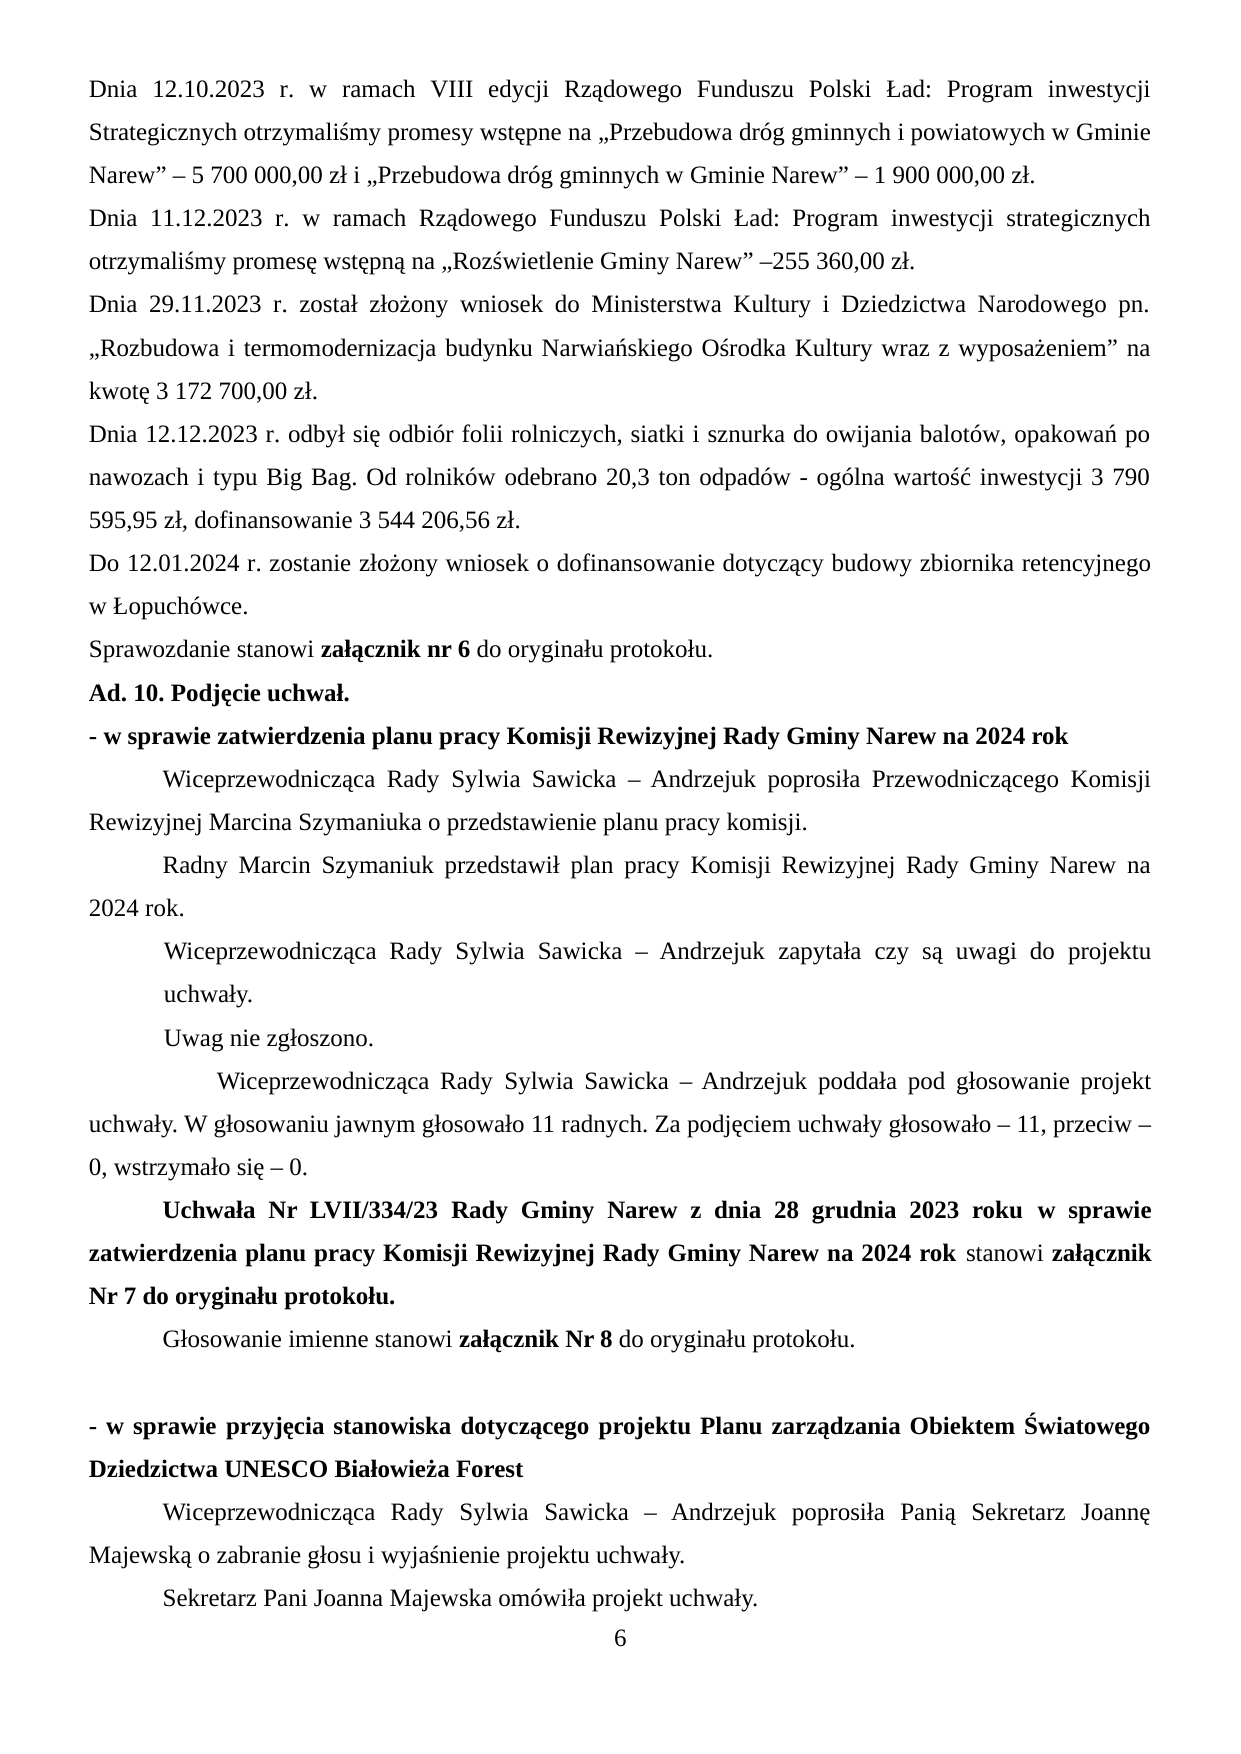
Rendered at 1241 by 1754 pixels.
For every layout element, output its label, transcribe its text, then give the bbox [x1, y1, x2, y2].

text Głosowanie imienne stanowi załącznik Nr 8 do oryginału protokołu. [89, 1324, 1152, 1353]
text Dnia 29.11.2023 r. został złożony wniosek do Ministerstwa Kultury i Dziedzictwa Narodowego pn. „Rozbudowa i termomodernizacja budynku Narwiańskiego Ośrodka Kultury wraz z wyposażeniem” na kwotę 3 172 700,00 zł. [89, 289, 1152, 404]
text - w sprawie przyjęcia stanowiska dotyczącego projektu Planu zarządzania Obiektem Światowego Dziedzictwa UNESCO Białowieża Forest [89, 1411, 1152, 1483]
text Wiceprzewodnicząca Rady Sylwia Sawicka – Andrzejuk poddała pod głosowanie projekt uchwały. W głosowaniu jawnym głosowało 11 radnych. Za podjęciem uchwały głosowało – 11, przeciw – 0, wstrzymało się – 0. [89, 1066, 1152, 1181]
text - w sprawie zatwierdzenia planu pracy Komisji Rewizyjnej Rady Gminy Narew na 2024 rok [89, 721, 1152, 749]
text Dnia 12.10.2023 r. w ramach VIII edycji Rządowego Funduszu Polski Ład: Program inwestycji Strategicznych otrzymaliśmy promesy wstępne na „Przebudowa dróg gminnych i powiatowych w Gminie Narew” – 5 700 000,00 zł i „Przebudowa dróg gminnych w Gminie Narew” – 1 900 000,00 zł. [89, 74, 1152, 189]
text Wiceprzewodnicząca Rady Sylwia Sawicka – Andrzejuk poprosiła Panią Sekretarz Joannę Majewską o zabranie głosu i wyjaśnienie projektu uchwały. [89, 1497, 1152, 1569]
text Dnia 11.12.2023 r. w ramach Rządowego Funduszu Polski Ład: Program inwestycji strategicznych otrzymaliśmy promesę wstępną na „Rozświetlenie Gminy Narew” –255 360,00 zł. [89, 203, 1152, 275]
text Radny Marcin Szymaniuk przedstawił plan pracy Komisji Rewizyjnej Rady Gminy Narew na 2024 rok. [89, 850, 1152, 922]
text Sekretarz Pani Joanna Majewska omówiła projekt uchwały. [89, 1583, 1152, 1612]
text Uchwała Nr LVII/334/23 Rady Gminy Narew z dnia 28 grudnia 2023 roku w sprawie zatwierdzenia planu pracy Komisji Rewizyjnej Rady Gminy Narew na 2024 rok stanowi załącznik Nr 7 do oryginału protokołu. [89, 1195, 1152, 1310]
text Uwag nie zgłoszono. [164, 1023, 1152, 1051]
text Do 12.01.2024 r. zostanie złożony wniosek o dofinansowanie dotyczący budowy zbiornika retencyjnego w Łopuchówce. [89, 548, 1152, 620]
text Wiceprzewodnicząca Rady Sylwia Sawicka – Andrzejuk zapytała czy są uwagi do projektu uchwały. [164, 936, 1152, 1008]
text Sprawozdanie stanowi załącznik nr 6 do oryginału protokołu. [89, 634, 1152, 663]
text Dnia 12.12.2023 r. odbył się odbiór folii rolniczych, siatki i sznurka do owijania balotów, opakowań po nawozach i typu Big Bag. Od rolników odebrano 20,3 ton odpadów - ogólna wartość inwestycji 3 790 595,95 zł, dofinansowanie 3 544 206,56 zł. [89, 419, 1152, 534]
text Ad. 10. Podjęcie uchwał. [89, 678, 1152, 706]
text Wiceprzewodnicząca Rady Sylwia Sawicka – Andrzejuk poprosiła Przewodniczącego Komisji Rewizyjnej Marcina Szymaniuka o przedstawienie planu pracy komisji. [89, 764, 1152, 836]
